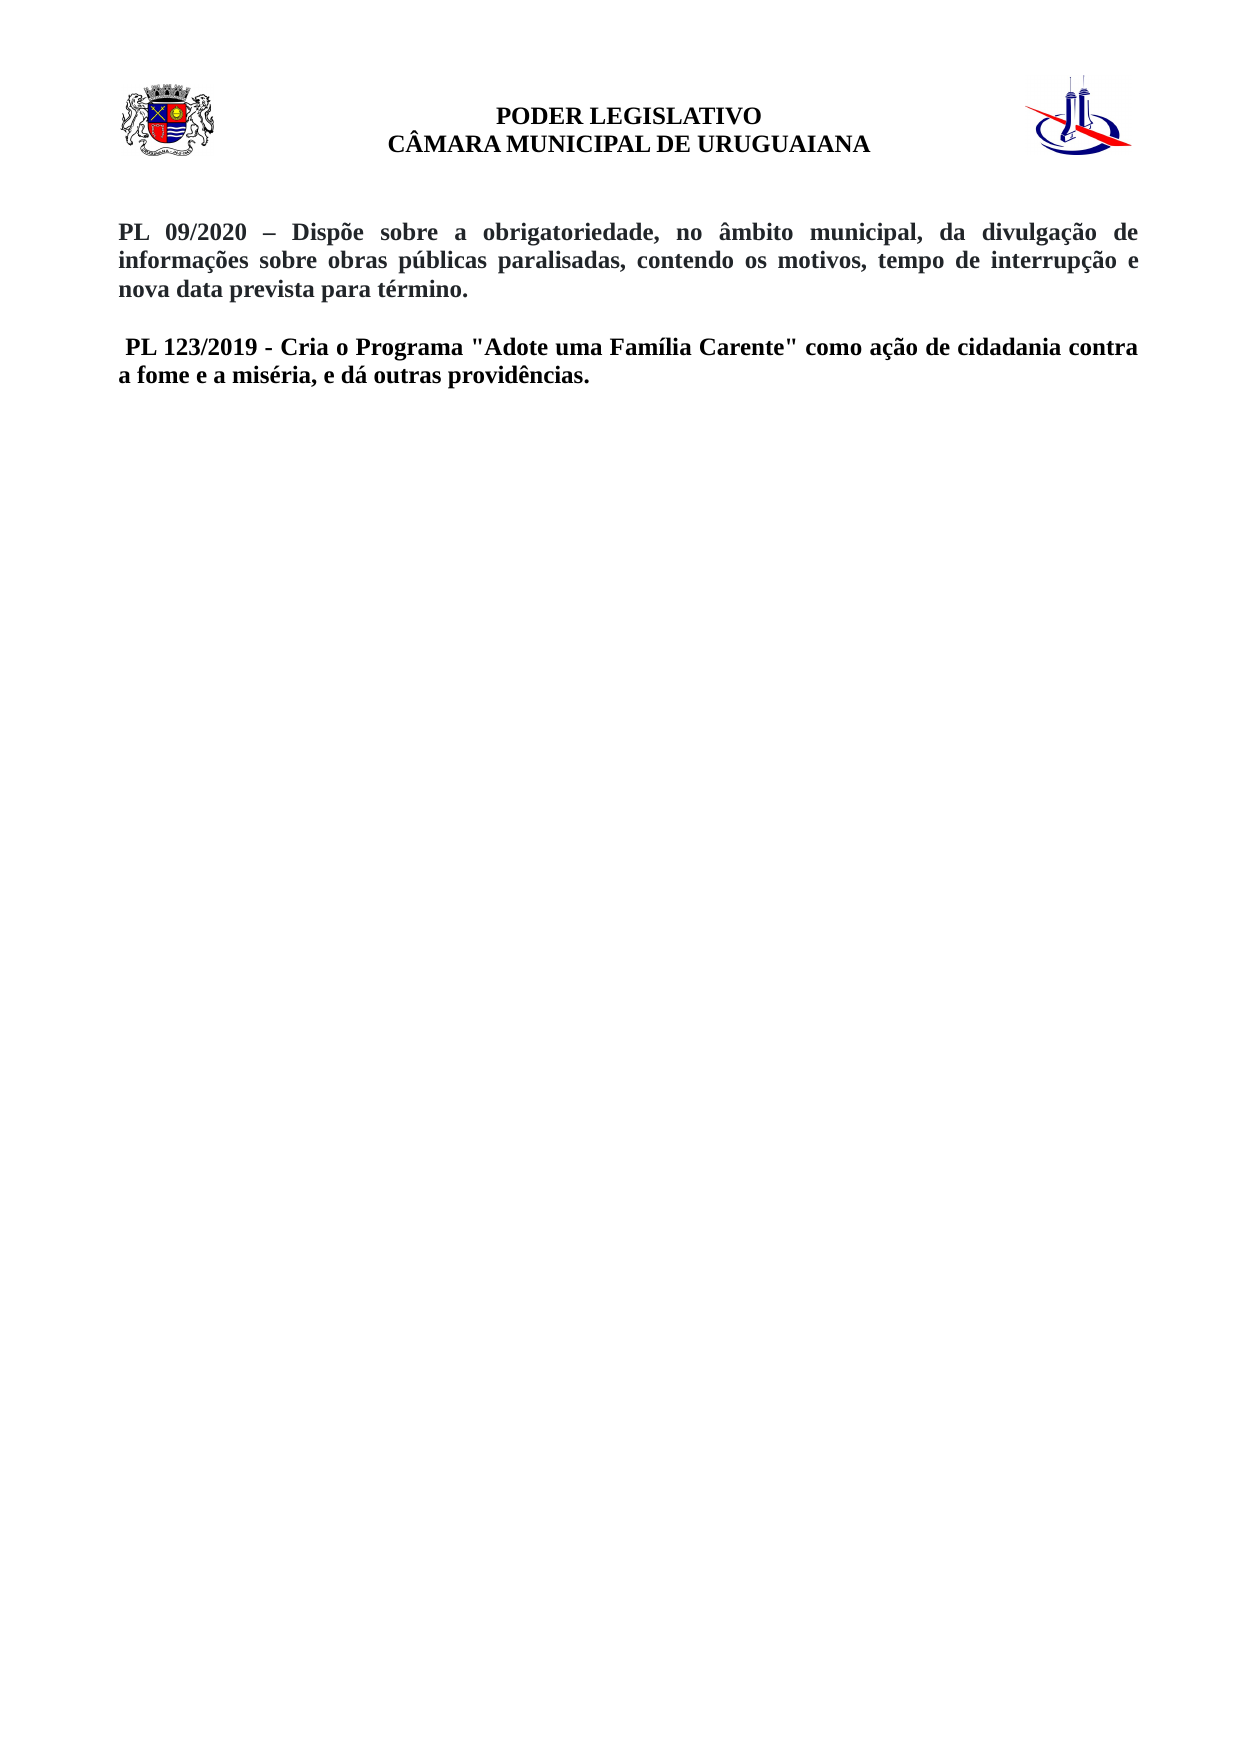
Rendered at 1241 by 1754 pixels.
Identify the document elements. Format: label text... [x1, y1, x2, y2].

text PL 123/2019 - Cria o Programa "Adote uma Família Carente" como ação de cidadania contra a fome e a miséria, e dá outras providências. [118, 332, 1140, 389]
text PL 09/2020 – Dispõe sobre a obrigatoriedade, no âmbito municipal, da divulgação de informações sobre obras públicas paralisadas, contendo os motivos, tempo de interrupção e nova data prevista para término. [118, 217, 1140, 303]
picture [120, 84, 214, 156]
picture [1025, 75, 1132, 155]
